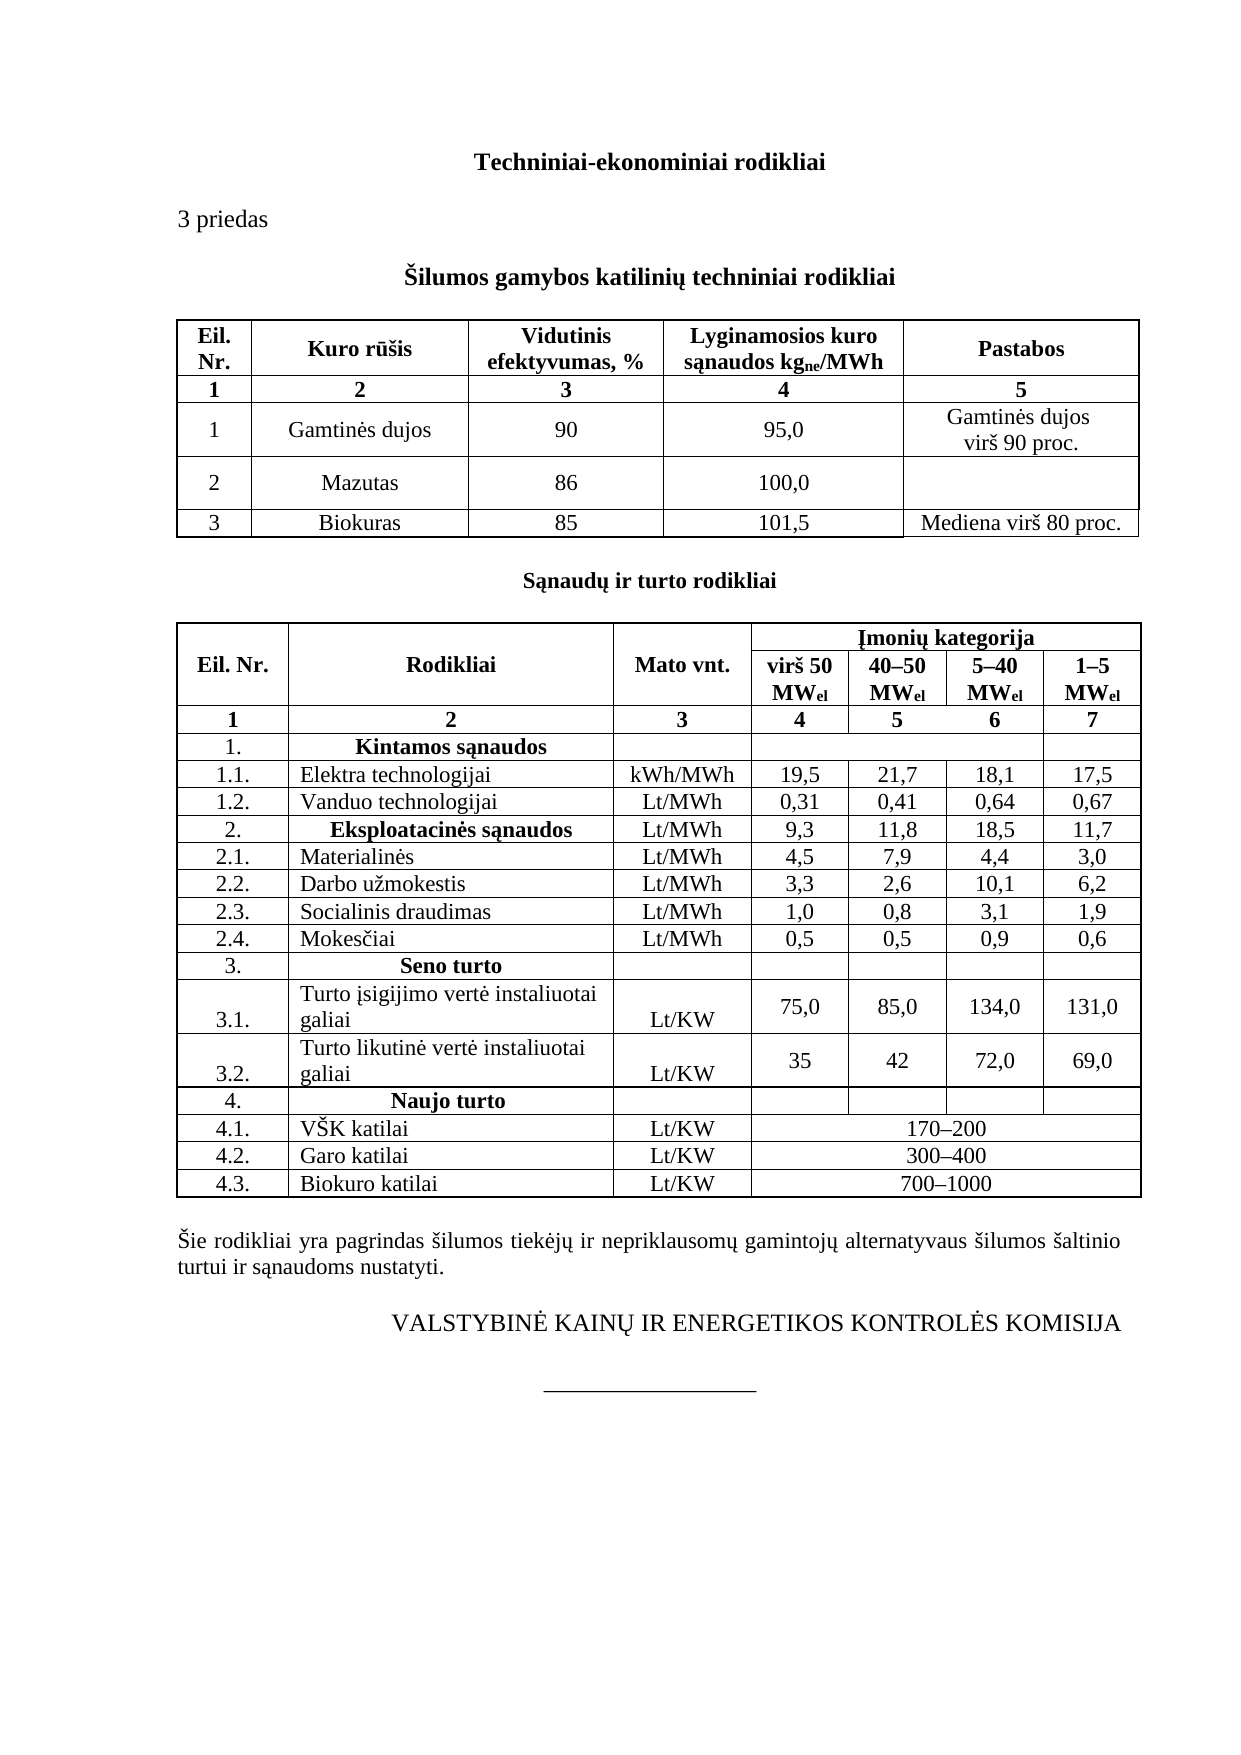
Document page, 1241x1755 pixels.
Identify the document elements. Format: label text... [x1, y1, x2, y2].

table_cell [614, 953, 751, 979]
table_cell Elektra technologijai [289, 761, 613, 787]
table_cell Lt/KW [614, 1034, 751, 1086]
table_cell 11,8 [849, 816, 946, 842]
table_cell 21,7 [849, 761, 946, 787]
table_cell 85 [469, 510, 663, 536]
table_header Įmonių kategorija [752, 624, 1140, 650]
table_cell Vanduo technologijai [289, 788, 613, 814]
table_cell 18,5 [947, 816, 1043, 842]
text Valstybinė kainų ir energetikos kontrolės komisija [177, 1308, 1122, 1337]
table_cell 0,5 [849, 925, 946, 952]
table_cell [849, 953, 946, 979]
table_cell 4. [178, 1088, 288, 1114]
table_cell 2.3. [178, 898, 288, 924]
table_cell 0,6 [1044, 925, 1140, 952]
table_cell VŠK katilai [289, 1115, 613, 1141]
table_cell 18,1 [947, 761, 1043, 787]
table_cell 6,2 [1044, 870, 1140, 897]
table_cell 3.2. [178, 1034, 288, 1086]
table_cell 4,4 [947, 843, 1043, 869]
table_cell [752, 953, 848, 979]
table_cell [849, 734, 946, 760]
table_header Mato vnt. [614, 624, 751, 705]
table_cell 4 [664, 376, 903, 402]
table_cell 3,0 [1044, 843, 1140, 869]
table_cell [752, 1088, 848, 1114]
table_cell 131,0 [1044, 980, 1140, 1033]
table_cell [752, 734, 848, 760]
table_header Eil. Nr. [178, 321, 251, 374]
table_cell 95,0 [664, 403, 903, 456]
table_cell Materialinės [289, 843, 613, 869]
table_cell Naujo turto [289, 1088, 613, 1114]
table_cell 3.1. [178, 980, 288, 1033]
table_cell [904, 457, 1138, 508]
text Techniniai-ekonominiai rodikliai [177, 147, 1122, 176]
table_cell 2. [178, 816, 288, 842]
table_cell 2,6 [849, 870, 946, 897]
table_cell 5 [849, 706, 946, 732]
table_cell 19,5 [752, 761, 848, 787]
table_cell 4.2. [178, 1142, 288, 1169]
table_cell 3. [178, 953, 288, 979]
table_cell [947, 953, 1043, 979]
table_cell 100,0 [664, 457, 903, 508]
table_cell 4.3. [178, 1170, 288, 1196]
table_cell Biokuro katilai [289, 1170, 613, 1196]
table_cell 1,9 [1044, 898, 1140, 924]
table_cell Biokuras [252, 510, 468, 536]
table_cell Lt/MWh [614, 843, 751, 869]
table_cell 9,3 [752, 816, 848, 842]
table_cell 40–50 MWel [849, 651, 946, 705]
table_cell 1.2. [178, 788, 288, 814]
table_cell Gamtinės dujos [252, 403, 468, 456]
table_header Kuro rūšis [252, 321, 468, 374]
table_cell [1044, 734, 1140, 760]
table_cell [947, 1088, 1043, 1114]
text Sąnaudų ir turto rodikliai [177, 567, 1122, 593]
table_cell 10,1 [947, 870, 1043, 897]
table_cell 0,41 [849, 788, 946, 814]
table_cell 6 [946, 706, 1043, 732]
table_cell Lt/KW [614, 980, 751, 1033]
table_cell 11,7 [1044, 816, 1140, 842]
table_cell 90 [469, 403, 663, 456]
text Šie rodikliai yra pagrindas šilumos tiekėjų ir nepriklausomų gamintojų alternatyvaus šilumos šaltinio turtui ir sąnaudoms nustatyti. [177, 1227, 1122, 1279]
table_cell Lt/MWh [614, 898, 751, 924]
table_cell [849, 1088, 946, 1114]
table_cell 72,0 [947, 1034, 1043, 1086]
table_cell 1 [178, 403, 251, 456]
table_cell Darbo užmokestis [289, 870, 613, 897]
table_cell 101,5 [664, 510, 903, 536]
table_cell [614, 1088, 751, 1114]
table_cell Lt/MWh [614, 925, 751, 952]
text _________________ [177, 1366, 1122, 1394]
table_header Vidutinis efektyvumas, % [469, 321, 663, 374]
table_cell 4.1. [178, 1115, 288, 1141]
table_cell Turto likutinė vertė instaliuotai galiai [289, 1034, 613, 1086]
table_cell 0,64 [947, 788, 1043, 814]
table_cell Socialinis draudimas [289, 898, 613, 924]
table_cell Mokesčiai [289, 925, 613, 952]
text Šilumos gamybos katilinių techniniai rodikliai [177, 262, 1122, 291]
table_cell 1 [178, 706, 288, 732]
table_cell 4,5 [752, 843, 848, 869]
table_cell [614, 734, 751, 760]
table_cell 0,67 [1044, 788, 1140, 814]
table_cell Lt/KW [614, 1170, 751, 1196]
table_header Rodikliai [289, 624, 613, 705]
table_cell [946, 734, 1043, 760]
table_cell 0,9 [947, 925, 1043, 952]
table_cell [1044, 1088, 1140, 1114]
table_cell Gamtinės dujos virš 90 proc. [904, 403, 1138, 456]
table_cell 700–1000 [752, 1170, 1140, 1196]
table_cell 42 [849, 1034, 946, 1086]
table_cell Mediena virš 80 proc. [904, 510, 1138, 536]
table_cell Garo katilai [289, 1142, 613, 1169]
table_cell 3 [178, 510, 251, 536]
table_cell 3,3 [752, 870, 848, 897]
table_header Lyginamosios kuro sąnaudos kgne/MWh [664, 321, 903, 374]
table_cell Lt/MWh [614, 816, 751, 842]
table_cell Seno turto [289, 953, 613, 979]
table_cell 86 [469, 457, 663, 508]
table_cell 3,1 [947, 898, 1043, 924]
table_cell 17,5 [1044, 761, 1140, 787]
table_cell 69,0 [1044, 1034, 1140, 1086]
table_cell 85,0 [849, 980, 946, 1033]
table_header Pastabos [904, 321, 1138, 374]
table_cell 134,0 [947, 980, 1043, 1033]
table_cell 170–200 [752, 1115, 1140, 1141]
table_cell 35 [752, 1034, 848, 1086]
table_cell 1–5 MWel [1044, 651, 1140, 705]
table_cell 1,0 [752, 898, 848, 924]
table_cell 300–400 [752, 1142, 1140, 1169]
table_cell 4 [752, 706, 848, 732]
table_cell Lt/MWh [614, 788, 751, 814]
table_cell 2 [252, 376, 468, 402]
table_cell Turto įsigijimo vertė instaliuotai galiai [289, 980, 613, 1033]
table_cell 7 [1044, 706, 1140, 732]
table_cell 0,8 [849, 898, 946, 924]
table_cell Lt/KW [614, 1115, 751, 1141]
table_cell 5–40 MWel [947, 651, 1043, 705]
table_cell [1044, 953, 1140, 979]
table_cell 2.2. [178, 870, 288, 897]
table_cell virš 50 MWel [752, 651, 848, 705]
table_cell 0,31 [752, 788, 848, 814]
table_cell kWh/MWh [614, 761, 751, 787]
table_cell 1 [178, 376, 251, 402]
table_cell 3 [469, 376, 663, 402]
table_cell 2.1. [178, 843, 288, 869]
table_cell Eksploatacinės sąnaudos [289, 816, 613, 842]
table_cell 1.1. [178, 761, 288, 787]
table_cell Mazutas [252, 457, 468, 508]
table_cell Lt/MWh [614, 870, 751, 897]
table_cell Lt/KW [614, 1142, 751, 1169]
table_cell Kintamos sąnaudos [289, 734, 613, 760]
text 3 priedas [177, 204, 1122, 233]
table_header Eil. Nr. [178, 624, 288, 705]
table_cell 0,5 [752, 925, 848, 952]
table_cell 2 [289, 706, 613, 732]
table_cell 1. [178, 734, 288, 760]
table_cell 7,9 [849, 843, 946, 869]
table_cell 75,0 [752, 980, 848, 1033]
table_cell 2 [178, 457, 251, 508]
table_cell 3 [614, 706, 751, 732]
table_cell 5 [904, 376, 1138, 402]
table_cell 2.4. [178, 925, 288, 952]
